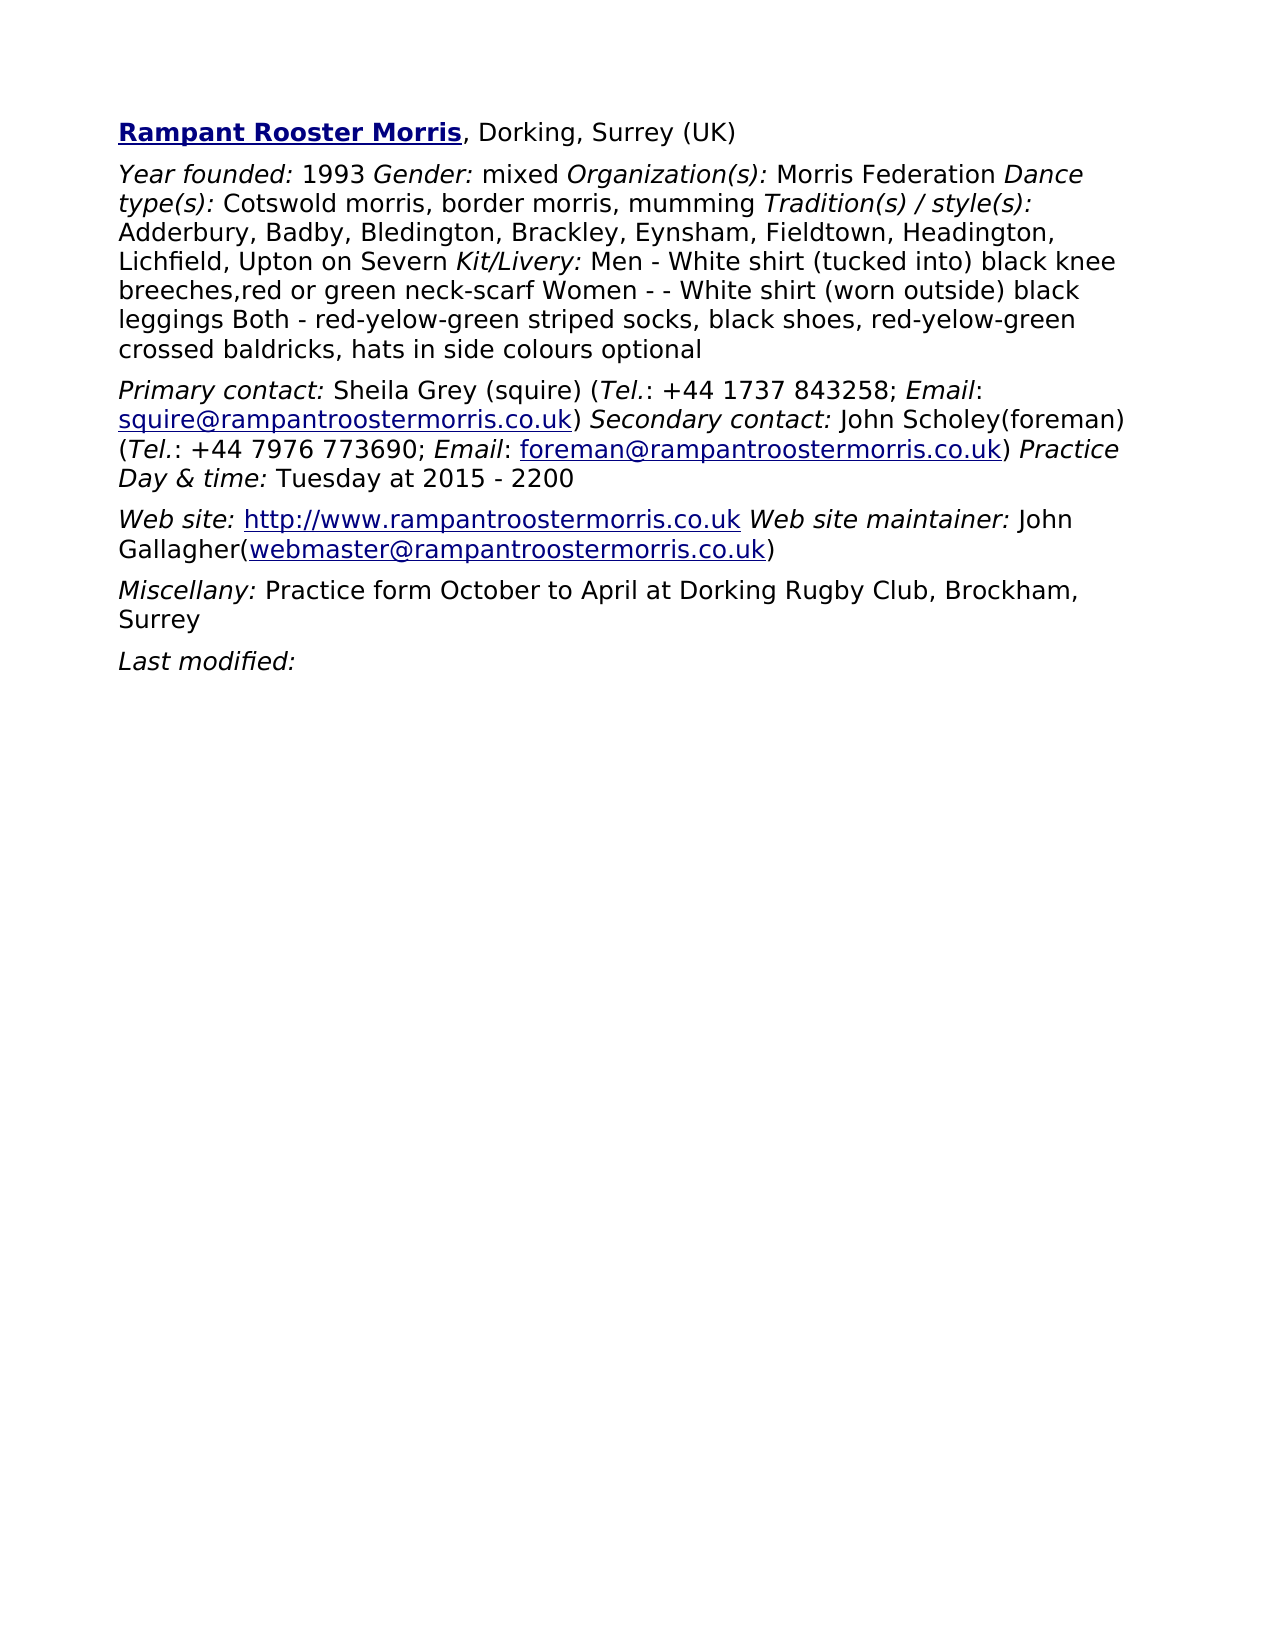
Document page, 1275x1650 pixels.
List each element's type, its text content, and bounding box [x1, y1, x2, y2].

text Last modified: [118, 647, 1157, 676]
text Year founded: 1993 Gender: mixed Organization(s): Morris Federation Dance type(s): Cotswold morris, border morris, mumming Tradition(s) / style(s): Adderbury, Badby, Bledington, Brackley, Eynsham, Fieldtown, Headington, Lichfield, Upton on Severn Kit/Livery: Men - White shirt (tucked into) black knee breeches,red or green neck-scarf Women - - White shirt (worn outside) black leggings Both - red-yelow-green striped socks, black shoes, red-yelow-green crossed baldricks, hats in side colours optional [118, 160, 1157, 364]
text Rampant Rooster Morris, Dorking, Surrey (UK) [118, 118, 1157, 147]
text Miscellany: Practice form October to April at Dorking Rugby Club, Brockham, Surrey [118, 576, 1157, 635]
text Primary contact: Sheila Grey (squire) (Tel.: +44 1737 843258; Email: squire@rampantroostermorris.co.uk) Secondary contact: John Scholey(foreman) (Tel.: +44 7976 773690; Email: foreman@rampantroostermorris.co.uk) Practice Day & time: Tuesday at 2015 - 2200 [118, 376, 1157, 493]
text Web site: http://www.rampantroostermorris.co.uk Web site maintainer: John Gallagher(webmaster@rampantroostermorris.co.uk) [118, 506, 1157, 564]
